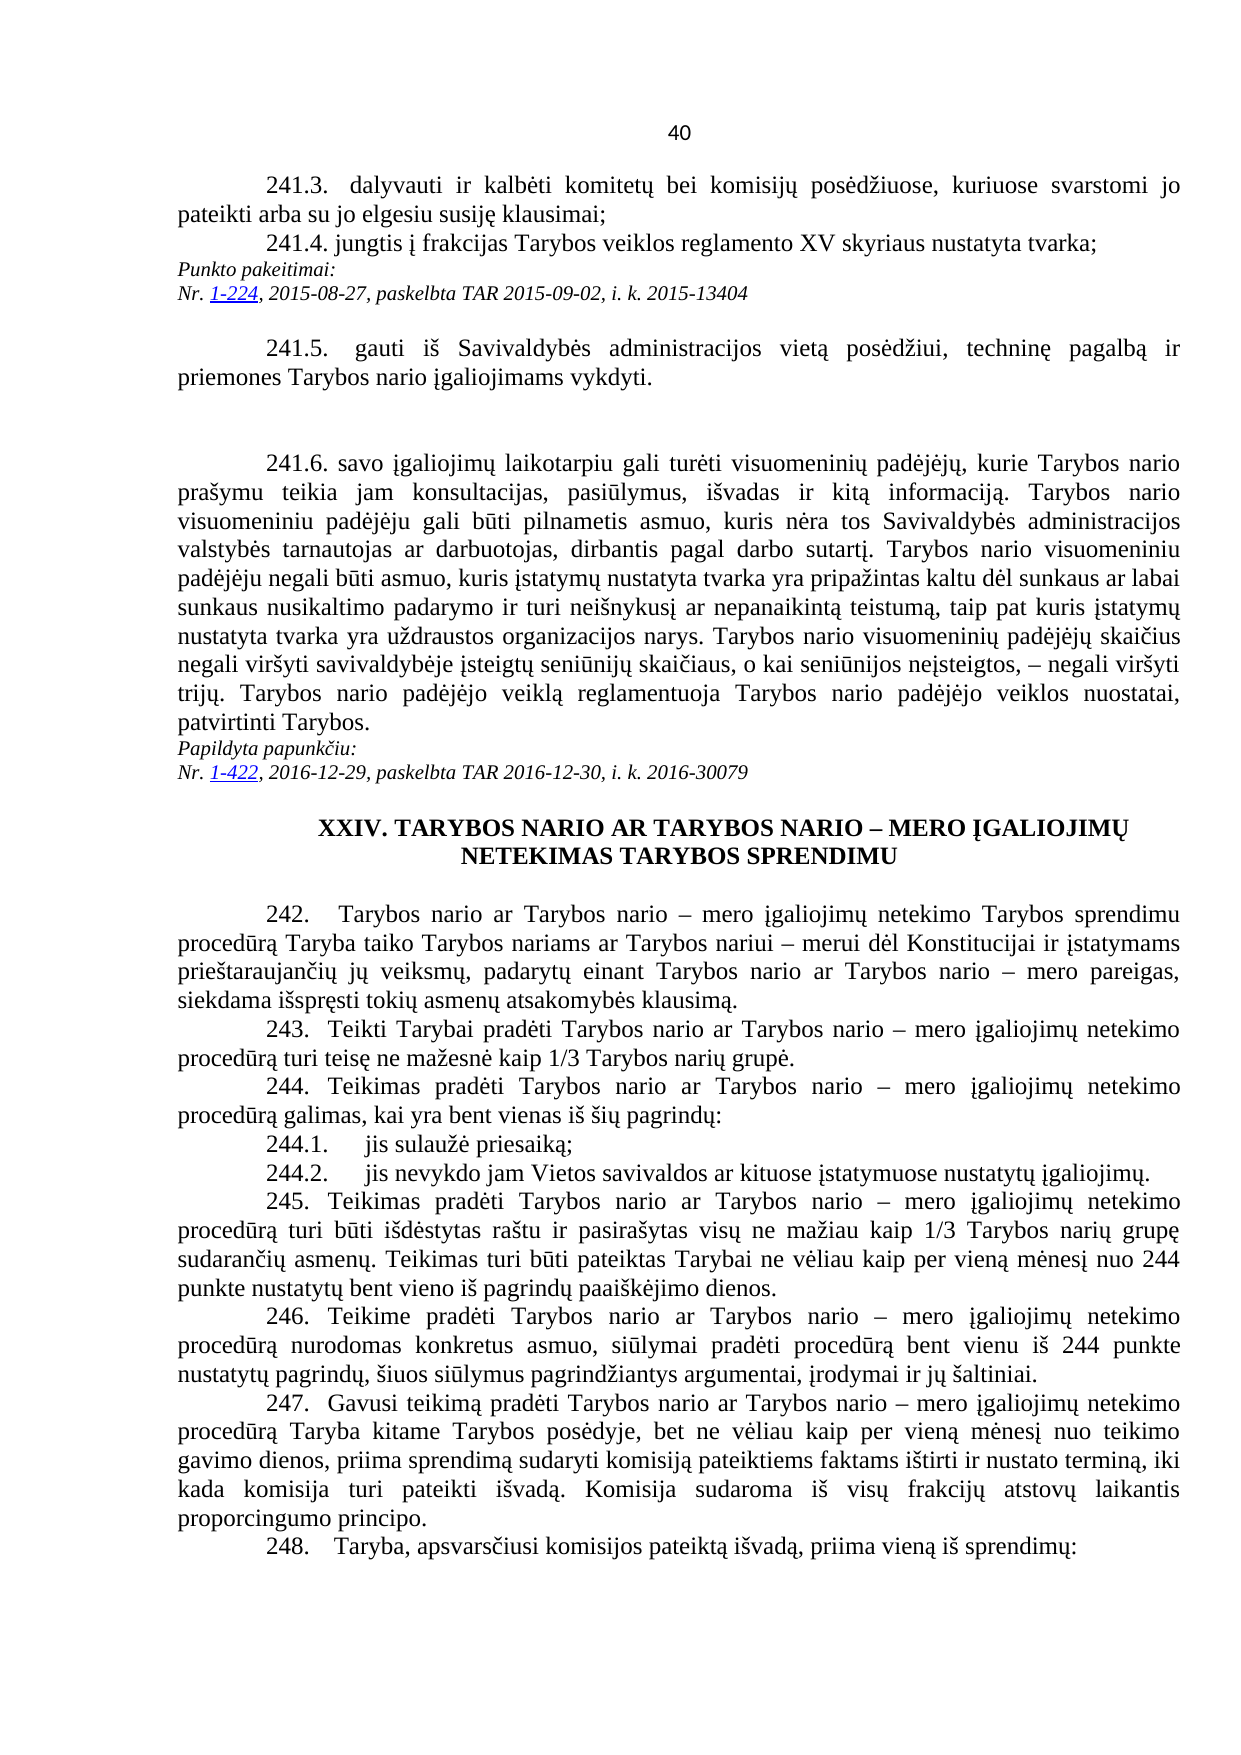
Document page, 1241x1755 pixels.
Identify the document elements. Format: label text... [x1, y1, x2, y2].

text 246. Teikime pradėti Tarybos nario ar Tarybos nario – mero įgaliojimų netekimo procedūrą nurodomas konkretus asmuo, siūlymai pradėti procedūrą bent vienu iš 244 punkte nustatytų pagrindų, šiuos siūlymus pagrindžiantys argumentai, įrodymai ir jų šaltiniai. [177, 1301, 1181, 1388]
text 247. Gavusi teikimą pradėti Tarybos nario ar Tarybos nario – mero įgaliojimų netekimo procedūrą Taryba kitame Tarybos posėdyje, bet ne vėliau kaip per vieną mėnesį nuo teikimo gavimo dienos, priima sprendimą sudaryti komisiją pateiktiems faktams ištirti ir nustato terminą, iki kada komisija turi pateikti išvadą. Komisija sudaroma iš visų frakcijų atstovų laikantis proporcingumo principo. [177, 1388, 1181, 1531]
text Papildyta papunkčiu: [177, 736, 1181, 760]
text 241.3. dalyvauti ir kalbėti komitetų bei komisijų posėdžiuose, kuriuose svarstomi jo pateikti arba su jo elgesiu susiję klausimai; [177, 170, 1181, 228]
text 244.1. jis sulaužė priesaiką; [177, 1129, 1181, 1158]
text Nr. 1-422, 2016-12-29, paskelbta TAR 2016-12-30, i. k. 2016-30079 [177, 760, 1181, 784]
text 244. Teikimas pradėti Tarybos nario ar Tarybos nario – mero įgaliojimų netekimo procedūrą galimas, kai yra bent vienas iš šių pagrindų: [177, 1071, 1181, 1129]
text 248. Taryba, apsvarsčiusi komisijos pateiktą išvadą, priima vieną iš sprendimų: [177, 1531, 1181, 1560]
text 241.4. jungtis į frakcijas Tarybos veiklos reglamento XV skyriaus nustatyta tvarka; [207, 228, 1181, 256]
text 245. Teikimas pradėti Tarybos nario ar Tarybos nario – mero įgaliojimų netekimo procedūrą turi būti išdėstytas raštu ir pasirašytas visų ne mažiau kaip 1/3 Tarybos narių grupę sudarančių asmenų. Teikimas turi būti pateiktas Tarybai ne vėliau kaip per vieną mėnesį nuo 244 punkte nustatytų bent vieno iš pagrindų paaiškėjimo dienos. [177, 1186, 1181, 1301]
text 241.5. gauti iš Savivaldybės administracijos vietą posėdžiui, techninę pagalbą ir priemones Tarybos nario įgaliojimams vykdyti. [177, 333, 1181, 391]
text 244.2. jis nevykdo jam Vietos savivaldos ar kituose įstatymuose nustatytų įgaliojimų. [177, 1158, 1181, 1186]
text XXIV. TARYBOS NARIO AR TARYBOS NARIO – MERO ĮGALIOJIMŲ NETEKIMAS TARYBOS SPRENDIMU [177, 813, 1181, 870]
text Nr. 1-224, 2015-08-27, paskelbta TAR 2015-09-02, i. k. 2015-13404 [177, 281, 1181, 304]
text 242. Tarybos nario ar Tarybos nario – mero įgaliojimų netekimo Tarybos sprendimu procedūrą Taryba taiko Tarybos nariams ar Tarybos nariui – merui dėl Konstitucijai ir įstatymams prieštaraujančių jų veiksmų, padarytų einant Tarybos nario ar Tarybos nario – mero pareigas, siekdama išspręsti tokių asmenų atsakomybės klausimą. [177, 899, 1181, 1014]
text 241.6. savo įgaliojimų laikotarpiu gali turėti visuomeninių padėjėjų, kurie Tarybos nario prašymu teikia jam konsultacijas, pasiūlymus, išvadas ir kitą informaciją. Tarybos nario visuomeniniu padėjėju gali būti pilnametis asmuo, kuris nėra tos Savivaldybės administracijos valstybės tarnautojas ar darbuotojas, dirbantis pagal darbo sutartį. Tarybos nario visuomeniniu padėjėju negali būti asmuo, kuris įstatymų nustatyta tvarka yra pripažintas kaltu dėl sunkaus ar labai sunkaus nusikaltimo padarymo ir turi neišnykusį ar nepanaikintą teistumą, taip pat kuris įstatymų nustatyta tvarka yra uždraustos organizacijos narys. Tarybos nario visuomeninių padėjėjų skaičius negali viršyti savivaldybėje įsteigtų seniūnijų skaičiaus, o kai seniūnijos neįsteigtos, – negali viršyti trijų. Tarybos nario padėjėjo veiklą reglamentuoja Tarybos nario padėjėjo veiklos nuostatai, patvirtinti Tarybos. [177, 448, 1181, 736]
text 243. Teikti Tarybai pradėti Tarybos nario ar Tarybos nario – mero įgaliojimų netekimo procedūrą turi teisę ne mažesnė kaip 1/3 Tarybos narių grupė. [177, 1014, 1181, 1071]
text Punkto pakeitimai: [177, 256, 1181, 281]
